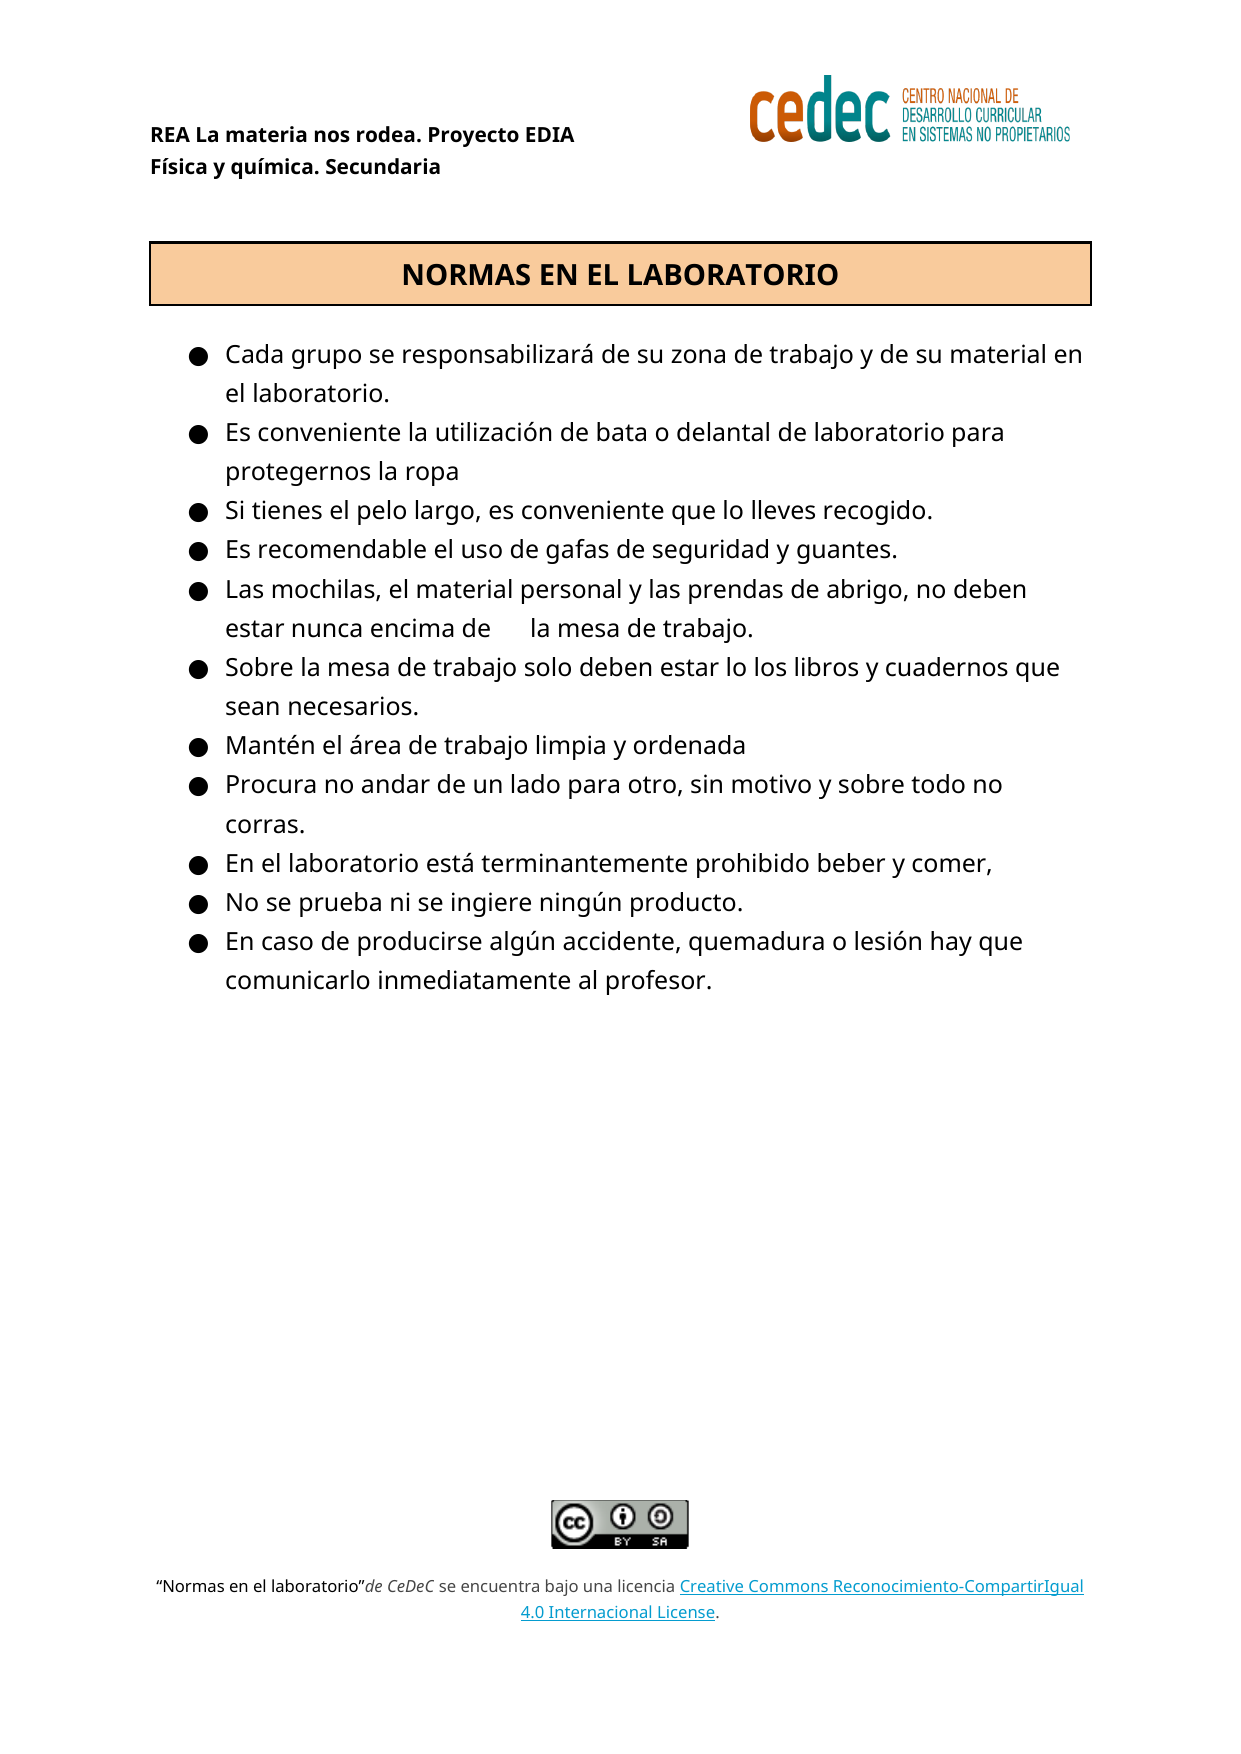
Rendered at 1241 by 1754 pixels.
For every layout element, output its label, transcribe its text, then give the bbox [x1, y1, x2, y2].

list En caso de producirse algún accidente, quemadura o lesión hay que comunicarlo inmediatamente al profesor. [187, 924, 1090, 997]
list Procura no andar de un lado para otro, sin motivo y sobre todo no corras. [187, 767, 1090, 840]
list No se prueba ni se ingiere ningún producto. [187, 885, 1090, 919]
table_header NORMAS EN EL LABORATORIO [151, 244, 1090, 304]
list Sobre la mesa de trabajo solo deben estar lo los libros y cuadernos que sean necesarios. [187, 650, 1090, 723]
list Si tienes el pelo largo, es conveniente que lo lleves recogido. [187, 493, 1090, 527]
list Las mochilas, el material personal y las prendas de abrigo, no deben estar nunca encima de la mesa de trabajo. [187, 571, 1090, 644]
list Es conveniente la utilización de bata o delantal de laboratorio para protegernos la ropa [187, 415, 1090, 488]
list En el laboratorio está terminantemente prohibido beber y comer, [187, 846, 1090, 879]
list Es recomendable el uso de gafas de seguridad y guantes. [187, 532, 1090, 566]
list Mantén el área de trabajo limpia y ordenada [187, 728, 1090, 762]
list Cada grupo se responsabilizará de su zona de trabajo y de su material en el laboratorio. [187, 336, 1090, 409]
picture [750, 75, 1070, 142]
picture [551, 1500, 689, 1549]
